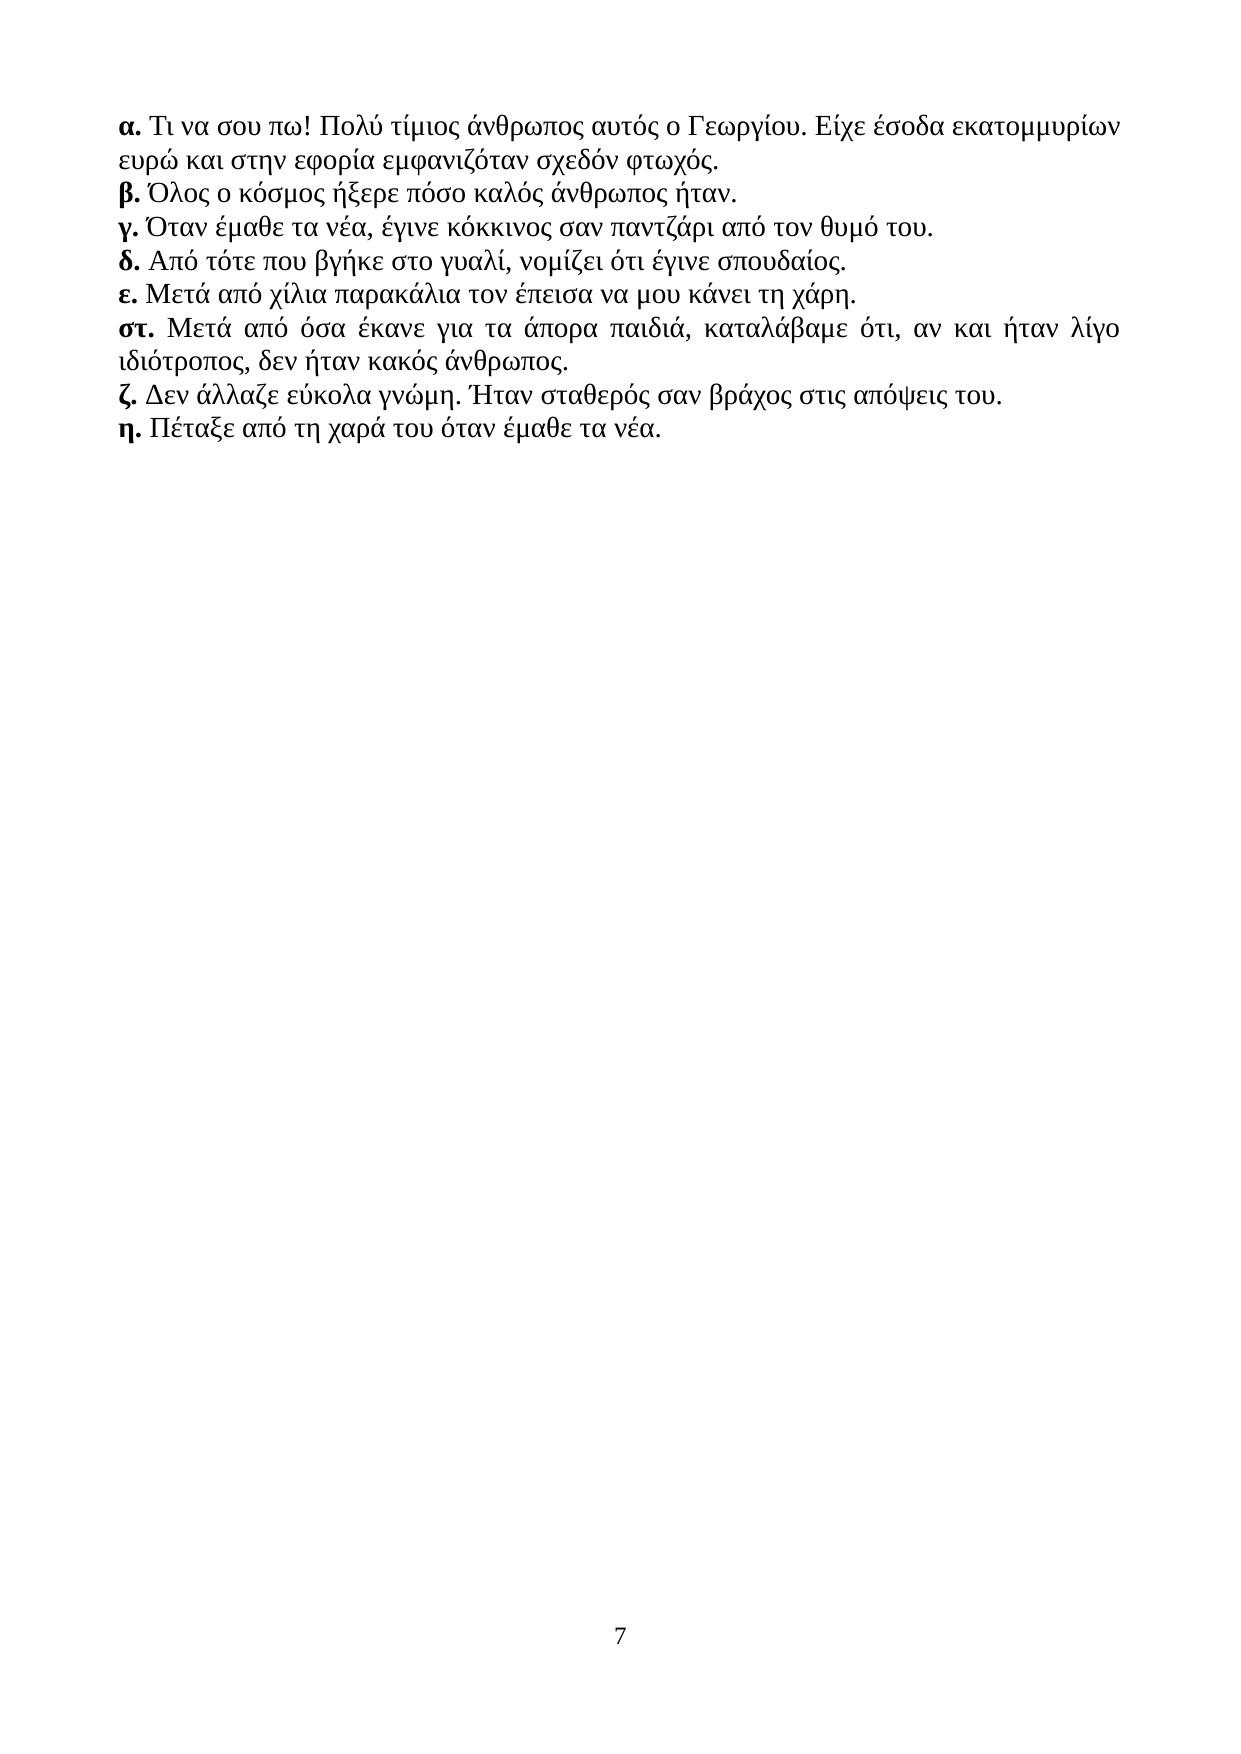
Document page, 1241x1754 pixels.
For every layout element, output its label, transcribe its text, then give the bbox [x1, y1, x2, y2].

text ζ. Δεν άλλαζε εύκολα γνώμη. Ήταν σταθερός σαν βράχος στις απόψεις του. [118, 377, 1122, 410]
text στ. Μετά από όσα έκανε για τα άπορα παιδιά, καταλάβαμε ότι, αν και ήταν λίγο ιδιότροπος, δεν ήταν κακός άνθρωπος. [118, 310, 1122, 377]
text δ. Από τότε που βγήκε στο γυαλί, νομίζει ότι έγινε σπουδαίος. [118, 243, 1122, 276]
text ε. Μετά από χίλια παρακάλια τον έπεισα να μου κάνει τη χάρη. [118, 276, 1122, 310]
text γ. Όταν έμαθε τα νέα, έγινε κόκκινος σαν παντζάρι από τον θυμό του. [118, 209, 1122, 243]
text β. Όλος ο κόσμος ήξερε πόσο καλός άνθρωπος ήταν. [118, 176, 1122, 209]
text η. Πέταξε από τη χαρά του όταν έμαθε τα νέα. [118, 410, 1122, 444]
text α. Τι να σου πω! Πολύ τίμιος άνθρωπος αυτός ο Γεωργίου. Είχε έσοδα εκατομμυρίων ευρώ και στην εφορία εμφανιζόταν σχεδόν φτωχός. [118, 108, 1122, 176]
